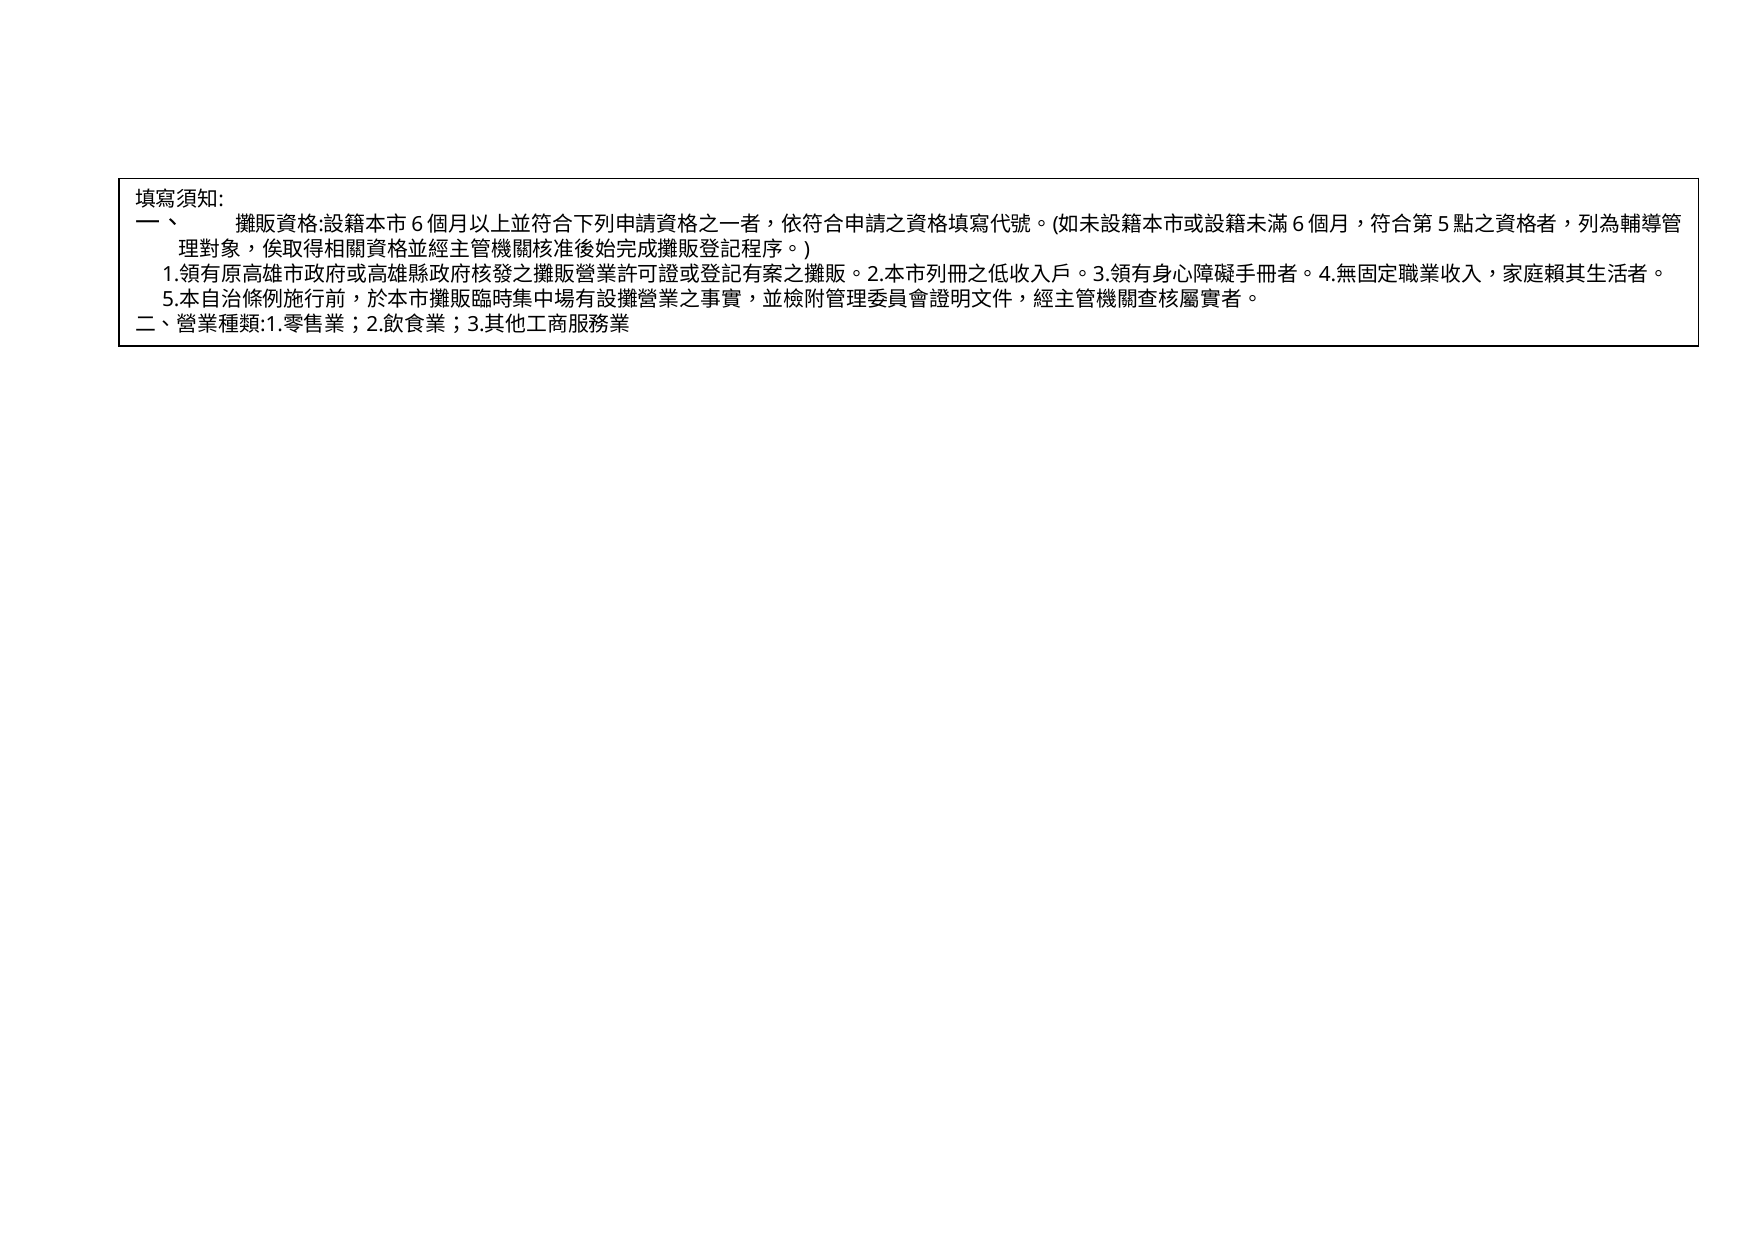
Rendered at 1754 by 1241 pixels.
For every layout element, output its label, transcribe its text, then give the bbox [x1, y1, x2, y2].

text 5.本自治條例施行前，於本市攤販臨時集中場有設攤營業之事實，並檢附管理委員會證明文件，經主管機關查核屬實者。 [135, 287, 1682, 312]
text 1.領有原高雄市政府或高雄縣政府核發之攤販營業許可證或登記有案之攤販。2.本市列冊之低收入戶。3.領有身心障礙手冊者。4.無固定職業收入，家庭賴其生活者。 [135, 262, 1682, 287]
text 二、營業種類:1.零售業；2.飲食業；3.其他工商服務業 [135, 312, 1682, 337]
text 填寫須知: [135, 187, 1682, 212]
list 攤販資格:設籍本市6個月以上並符合下列申請資格之一者，依符合申請之資格填寫代號。(如未設籍本市或設籍未滿6個月，符合第5點之資格者，列為輔導管理對象，俟取得相關資格並經主管機關核准後始完成攤販登記程序。) [135, 212, 1682, 262]
